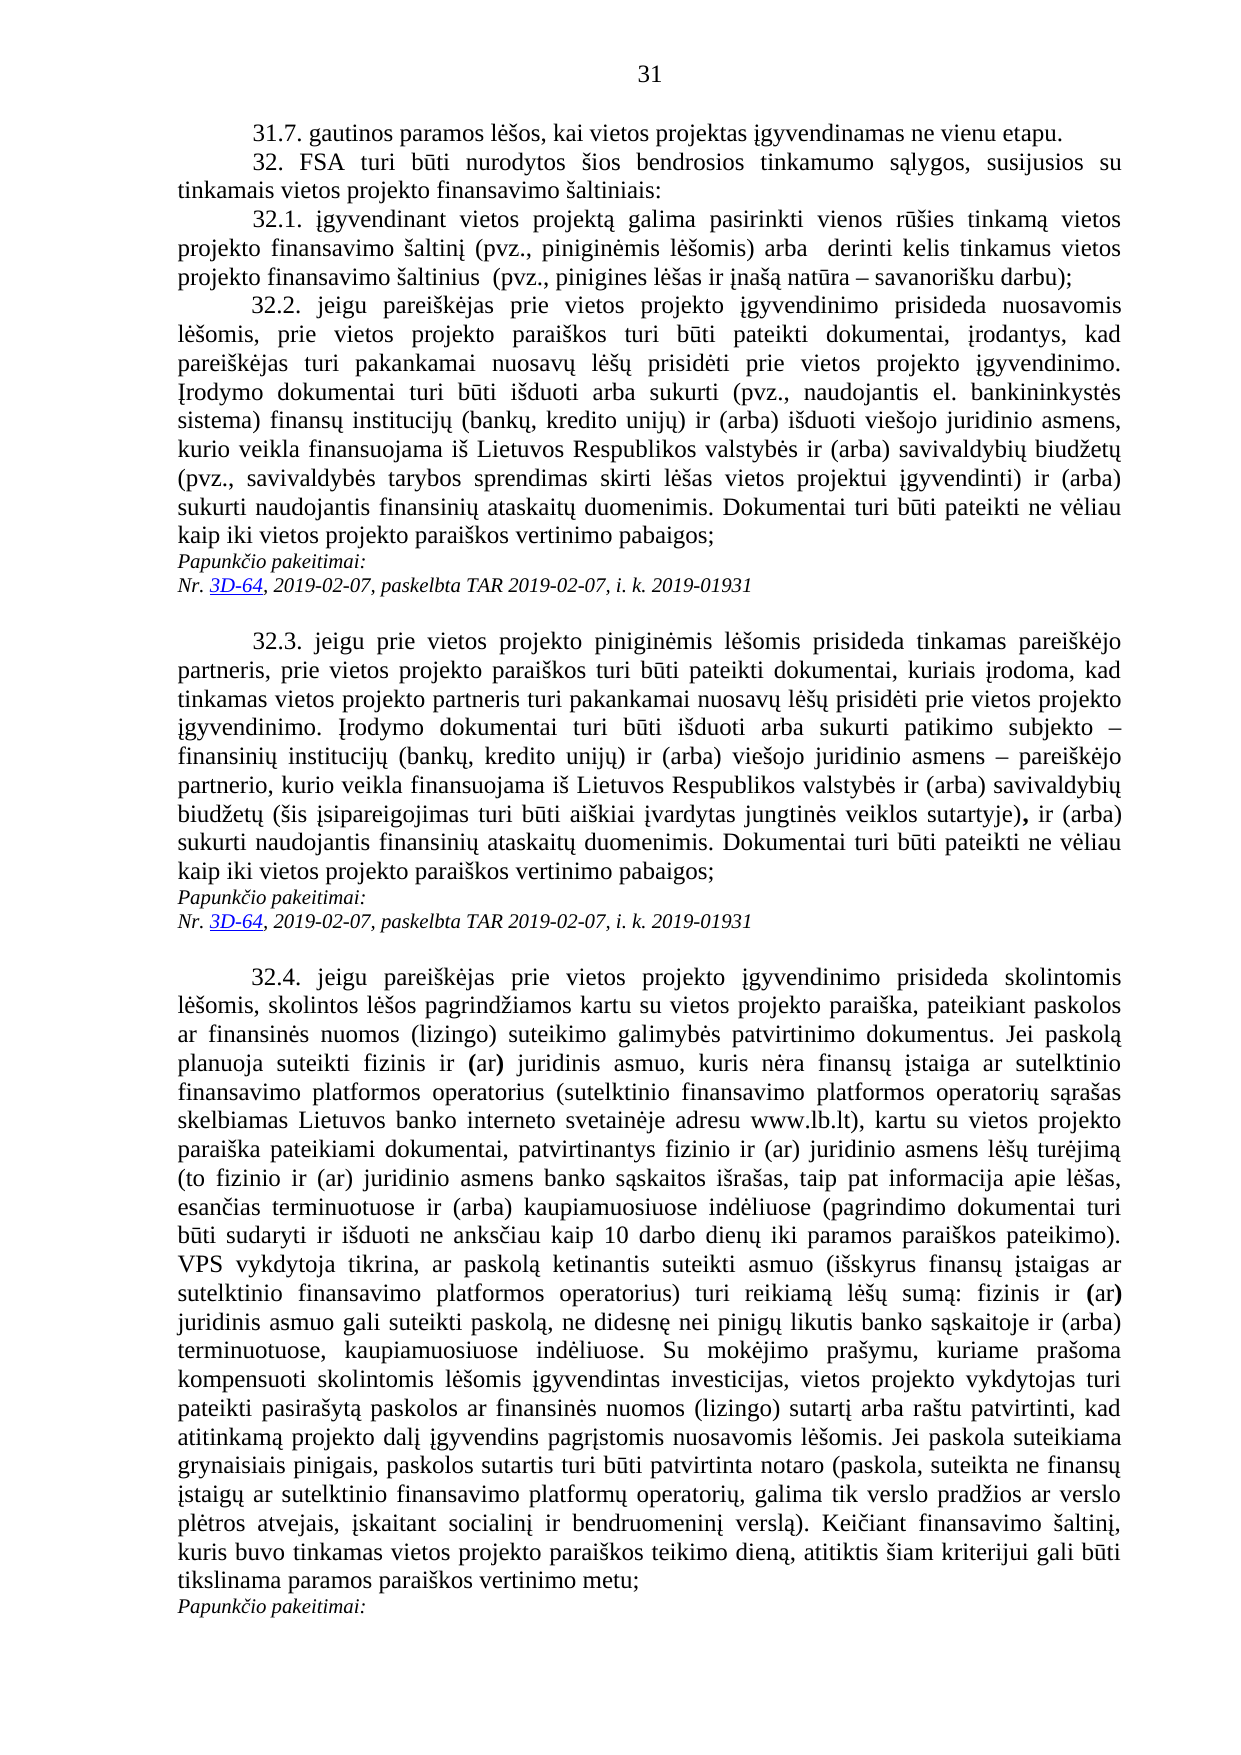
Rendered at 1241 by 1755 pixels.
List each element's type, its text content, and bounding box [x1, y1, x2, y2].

text 32.4. jeigu pareiškėjas prie vietos projekto įgyvendinimo prisideda skolintomis lėšomis, skolintos lėšos pagrindžiamos kartu su vietos projekto paraiška, pateikiant paskolos ar finansinės nuomos (lizingo) suteikimo galimybės patvirtinimo dokumentus. Jei paskolą planuoja suteikti fizinis ir (ar) juridinis asmuo, kuris nėra finansų įstaiga ar sutelktinio finansavimo platformos operatorius (sutelktinio finansavimo platformos operatorių sąrašas skelbiamas Lietuvos banko interneto svetainėje adresu www.lb.lt), kartu su vietos projekto paraiška pateikiami dokumentai, patvirtinantys fizinio ir (ar) juridinio asmens lėšų turėjimą (to fizinio ir (ar) juridinio asmens banko sąskaitos išrašas, taip pat informacija apie lėšas, esančias terminuotuose ir (arba) kaupiamuosiuose indėliuose (pagrindimo dokumentai turi būti sudaryti ir išduoti ne anksčiau kaip 10 darbo dienų iki paramos paraiškos pateikimo). VPS vykdytoja tikrina, ar paskolą ketinantis suteikti asmuo (išskyrus finansų įstaigas ar sutelktinio finansavimo platformos operatorius) turi reikiamą lėšų sumą: fizinis ir (ar) juridinis asmuo gali suteikti paskolą, ne didesnę nei pinigų likutis banko sąskaitoje ir (arba) terminuotuose, kaupiamuosiuose indėliuose. Su mokėjimo prašymu, kuriame prašoma kompensuoti skolintomis lėšomis įgyvendintas investicijas, vietos projekto vykdytojas turi pateikti pasirašytą paskolos ar finansinės nuomos (lizingo) sutartį arba raštu patvirtinti, kad atitinkamą projekto dalį įgyvendins pagrįstomis nuosavomis lėšomis. Jei paskola suteikiama grynaisiais pinigais, paskolos sutartis turi būti patvirtinta notaro (paskola, suteikta ne finansų įstaigų ar sutelktinio finansavimo platformų operatorių, galima tik verslo pradžios ar verslo plėtros atvejais, įskaitant socialinį ir bendruomeninį verslą). Keičiant finansavimo šaltinį, kuris buvo tinkamas vietos projekto paraiškos teikimo dieną, atitiktis šiam kriterijui gali būti tikslinama paramos paraiškos vertinimo metu; [177, 962, 1122, 1594]
text Papunkčio pakeitimai: [177, 885, 1122, 909]
text Papunkčio pakeitimai: [177, 549, 1122, 573]
text 32.1. įgyvendinant vietos projektą galima pasirinkti vienos rūšies tinkamą vietos projekto finansavimo šaltinį (pvz., piniginėmis lėšomis) arba derinti kelis tinkamus vietos projekto finansavimo šaltinius (pvz., pinigines lėšas ir įnašą natūra – savanorišku darbu); [177, 204, 1122, 291]
text 32. FSA turi būti nurodytos šios bendrosios tinkamumo sąlygos, susijusios su tinkamais vietos projekto finansavimo šaltiniais: [177, 147, 1122, 204]
text 31.7. gautinos paramos lėšos, kai vietos projektas įgyvendinamas ne vienu etapu. [177, 118, 1122, 147]
text Papunkčio pakeitimai: [177, 1594, 1122, 1618]
text Nr. 3D-64, 2019-02-07, paskelbta TAR 2019-02-07, i. k. 2019-01931 [177, 573, 1122, 597]
text Nr. 3D-64, 2019-02-07, paskelbta TAR 2019-02-07, i. k. 2019-01931 [177, 909, 1122, 933]
text 32.2. jeigu pareiškėjas prie vietos projekto įgyvendinimo prisideda nuosavomis lėšomis, prie vietos projekto paraiškos turi būti pateikti dokumentai, įrodantys, kad pareiškėjas turi pakankamai nuosavų lėšų prisidėti prie vietos projekto įgyvendinimo. Įrodymo dokumentai turi būti išduoti arba sukurti (pvz., naudojantis el. bankininkystės sistema) finansų institucijų (bankų, kredito unijų) ir (arba) išduoti viešojo juridinio asmens, kurio veikla finansuojama iš Lietuvos Respublikos valstybės ir (arba) savivaldybių biudžetų (pvz., savivaldybės tarybos sprendimas skirti lėšas vietos projektui įgyvendinti) ir (arba) sukurti naudojantis finansinių ataskaitų duomenimis. Dokumentai turi būti pateikti ne vėliau kaip iki vietos projekto paraiškos vertinimo pabaigos; [177, 291, 1122, 549]
text 32.3. jeigu prie vietos projekto piniginėmis lėšomis prisideda tinkamas pareiškėjo partneris, prie vietos projekto paraiškos turi būti pateikti dokumentai, kuriais įrodoma, kad tinkamas vietos projekto partneris turi pakankamai nuosavų lėšų prisidėti prie vietos projekto įgyvendinimo. Įrodymo dokumentai turi būti išduoti arba sukurti patikimo subjekto – finansinių institucijų (bankų, kredito unijų) ir (arba) viešojo juridinio asmens – pareiškėjo partnerio, kurio veikla finansuojama iš Lietuvos Respublikos valstybės ir (arba) savivaldybių biudžetų (šis įsipareigojimas turi būti aiškiai įvardytas jungtinės veiklos sutartyje), ir (arba) sukurti naudojantis finansinių ataskaitų duomenimis. Dokumentai turi būti pateikti ne vėliau kaip iki vietos projekto paraiškos vertinimo pabaigos; [177, 626, 1122, 885]
